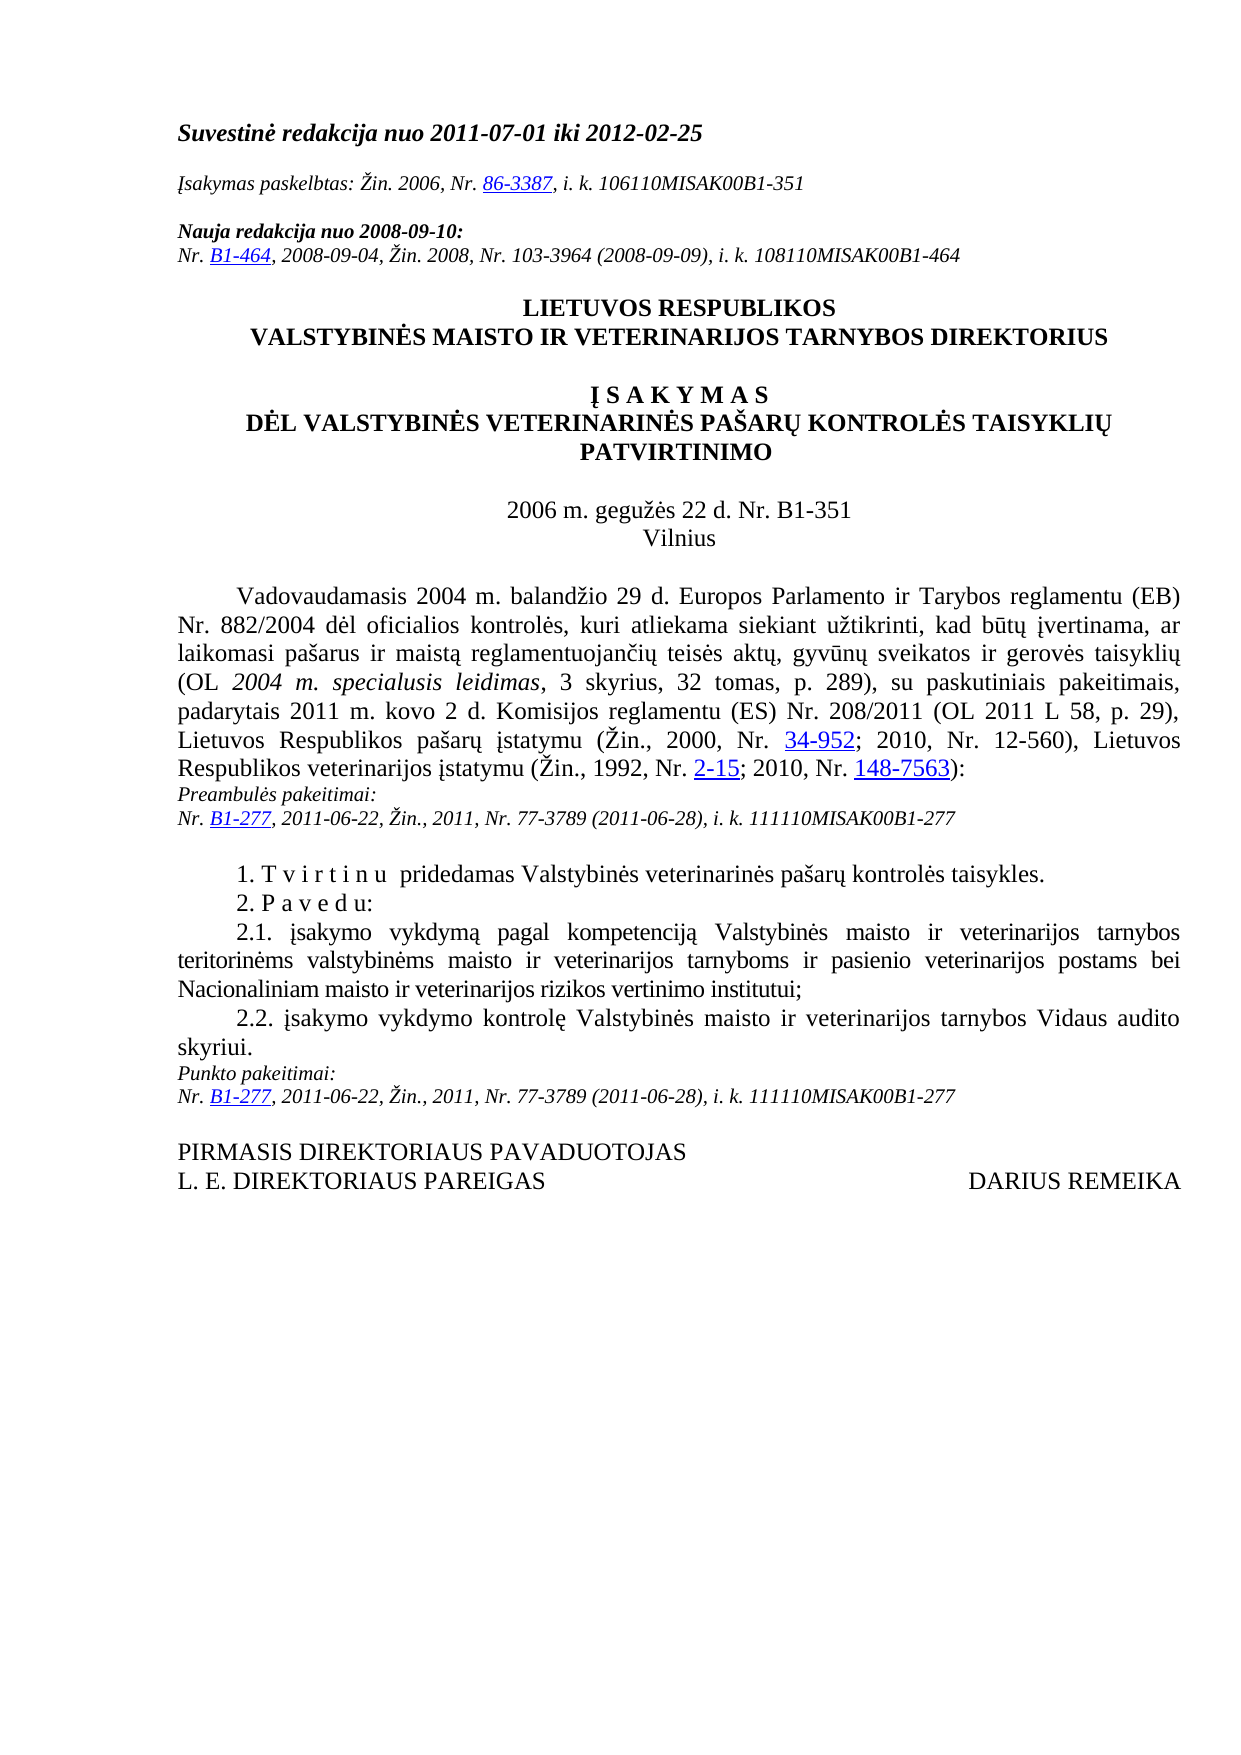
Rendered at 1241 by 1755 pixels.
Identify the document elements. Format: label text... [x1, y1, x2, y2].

text ĮSAKYMAS [177, 380, 1181, 408]
text 2. Pavedu: [177, 888, 1181, 917]
text Vilnius [177, 523, 1181, 552]
text Preambulės pakeitimai: [177, 782, 1181, 806]
text Nr. B1-464, 2008-09-04, Žin. 2008, Nr. 103-3964 (2008-09-09), i. k. 108110MISAK00B1-464 [177, 243, 1181, 267]
text VALSTYBINĖS MAISTO IR VETERINARIJOS TARNYBOS DIREKTORIUS [177, 322, 1181, 351]
text DĖL VALSTYBINĖS VETERINARINĖS PAŠARŲ KONTROLĖS TAISYKLIŲ PATVIRTINIMO [177, 408, 1181, 466]
text Nr. B1-277, 2011-06-22, Žin., 2011, Nr. 77-3789 (2011-06-28), i. k. 111110MISAK00B1-277 [177, 1084, 1181, 1108]
text Punkto pakeitimai: [177, 1060, 1181, 1084]
text PIRMASIS DIREKTORIAUS PAVADUOTOJAS [177, 1137, 1181, 1166]
text L. E. DIREKTORIAUS PAREIGAS DARIUS REMEIKA [177, 1166, 1181, 1195]
text Nr. B1-277, 2011-06-22, Žin., 2011, Nr. 77-3789 (2011-06-28), i. k. 111110MISAK00B1-277 [177, 806, 1181, 830]
text 2.2. įsakymo vykdymo kontrolę Valstybinės maisto ir veterinarijos tarnybos Vidaus audito skyriui. [177, 1003, 1181, 1060]
text 1. Tvirtinu pridedamas Valstybinės veterinarinės pašarų kontrolės taisykles. [177, 859, 1181, 888]
text 2.1. įsakymo vykdymą pagal kompetenciją Valstybinės maisto ir veterinarijos tarnybos teritorinėms valstybinėms maisto ir veterinarijos tarnyboms ir pasienio veterinarijos postams bei Nacionaliniam maisto ir veterinarijos rizikos vertinimo institutui; [177, 917, 1181, 1003]
text Suvestinė redakcija nuo 2011-07-01 iki 2012-02-25 [177, 118, 1181, 147]
text 2006 m. gegužės 22 d. Nr. B1-351 [177, 495, 1181, 523]
text LIETUVOS RESPUBLIKOS [177, 293, 1181, 322]
text Vadovaudamasis 2004 m. balandžio 29 d. Europos Parlamento ir Tarybos reglamentu (EB) Nr. 882/2004 dėl oficialios kontrolės, kuri atliekama siekiant užtikrinti, kad būtų įvertinama, ar laikomasi pašarus ir maistą reglamentuojančių teisės aktų, gyvūnų sveikatos ir gerovės taisyklių (OL 2004 m. specialusis leidimas, 3 skyrius, 32 tomas, p. 289), su paskutiniais pakeitimais, padarytais 2011 m. kovo 2 d. Komisijos reglamentu (ES) Nr. 208/2011 (OL 2011 L 58, p. 29), Lietuvos Respublikos pašarų įstatymu (Žin., 2000, Nr. 34-952; 2010, Nr. 12-560), Lietuvos Respublikos veterinarijos įstatymu (Žin., 1992, Nr. 2-15; 2010, Nr. 148-7563): [177, 581, 1181, 782]
text Įsakymas paskelbtas: Žin. 2006, Nr. 86-3387, i. k. 106110MISAK00B1-351 [177, 171, 1181, 195]
text Nauja redakcija nuo 2008-09-10: [177, 219, 1181, 243]
